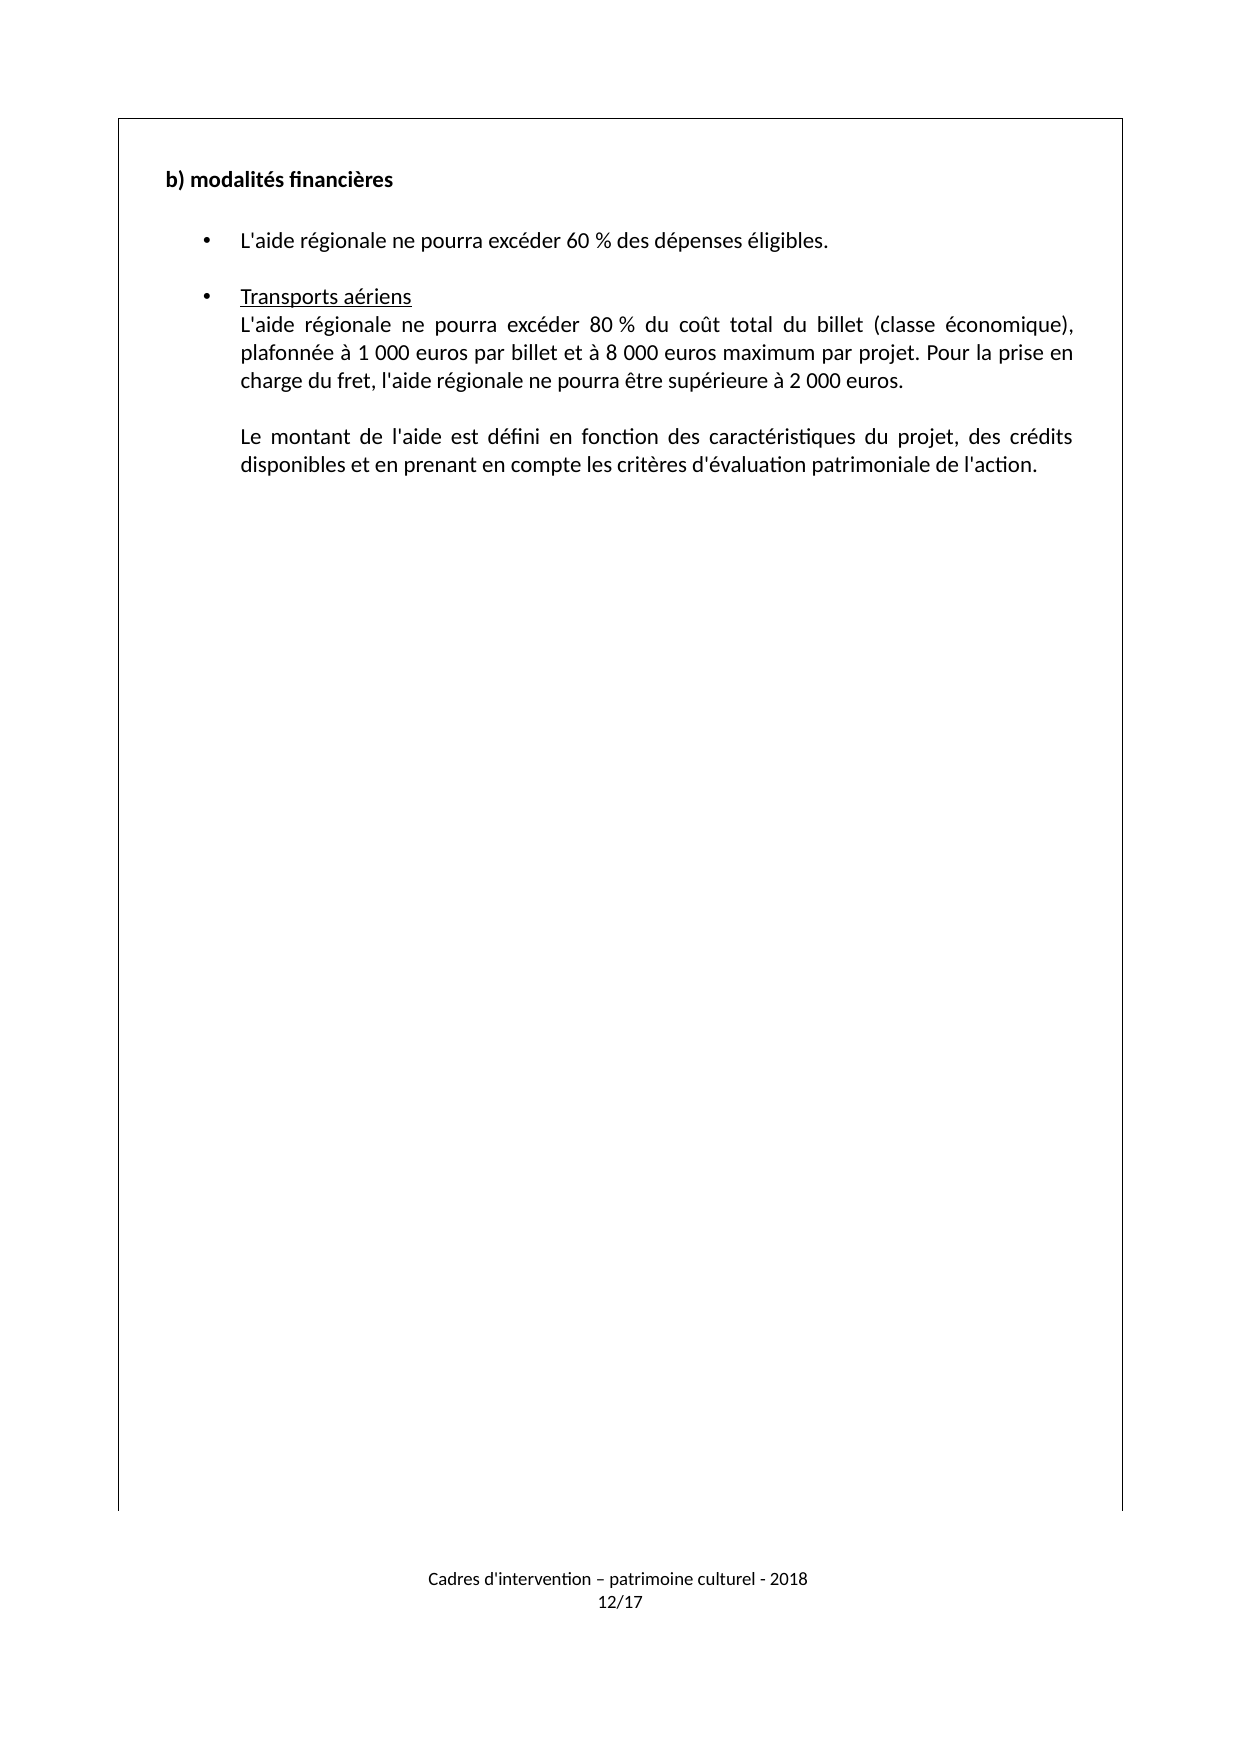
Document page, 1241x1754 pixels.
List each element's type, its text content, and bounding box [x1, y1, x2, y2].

table_header b) modalités financières L'aide régionale ne pourra excéder 60 % des dépenses éligibles. Transports aériens L'aide régionale ne pourra excéder 80 % du coût total du billet (classe économique), plafonnée à 1 000 euros par billet et à 8 000 euros maximum par projet. Pour la prise en charge du fret, l'aide régionale ne pourra être supérieure à 2 000 euros. Le montant de l'aide est défini en fonction des caractéristiques du projet, des crédits disponibles et en prenant en compte les critères d'évaluation patrimoniale de l'action. [119, 119, 1122, 1511]
